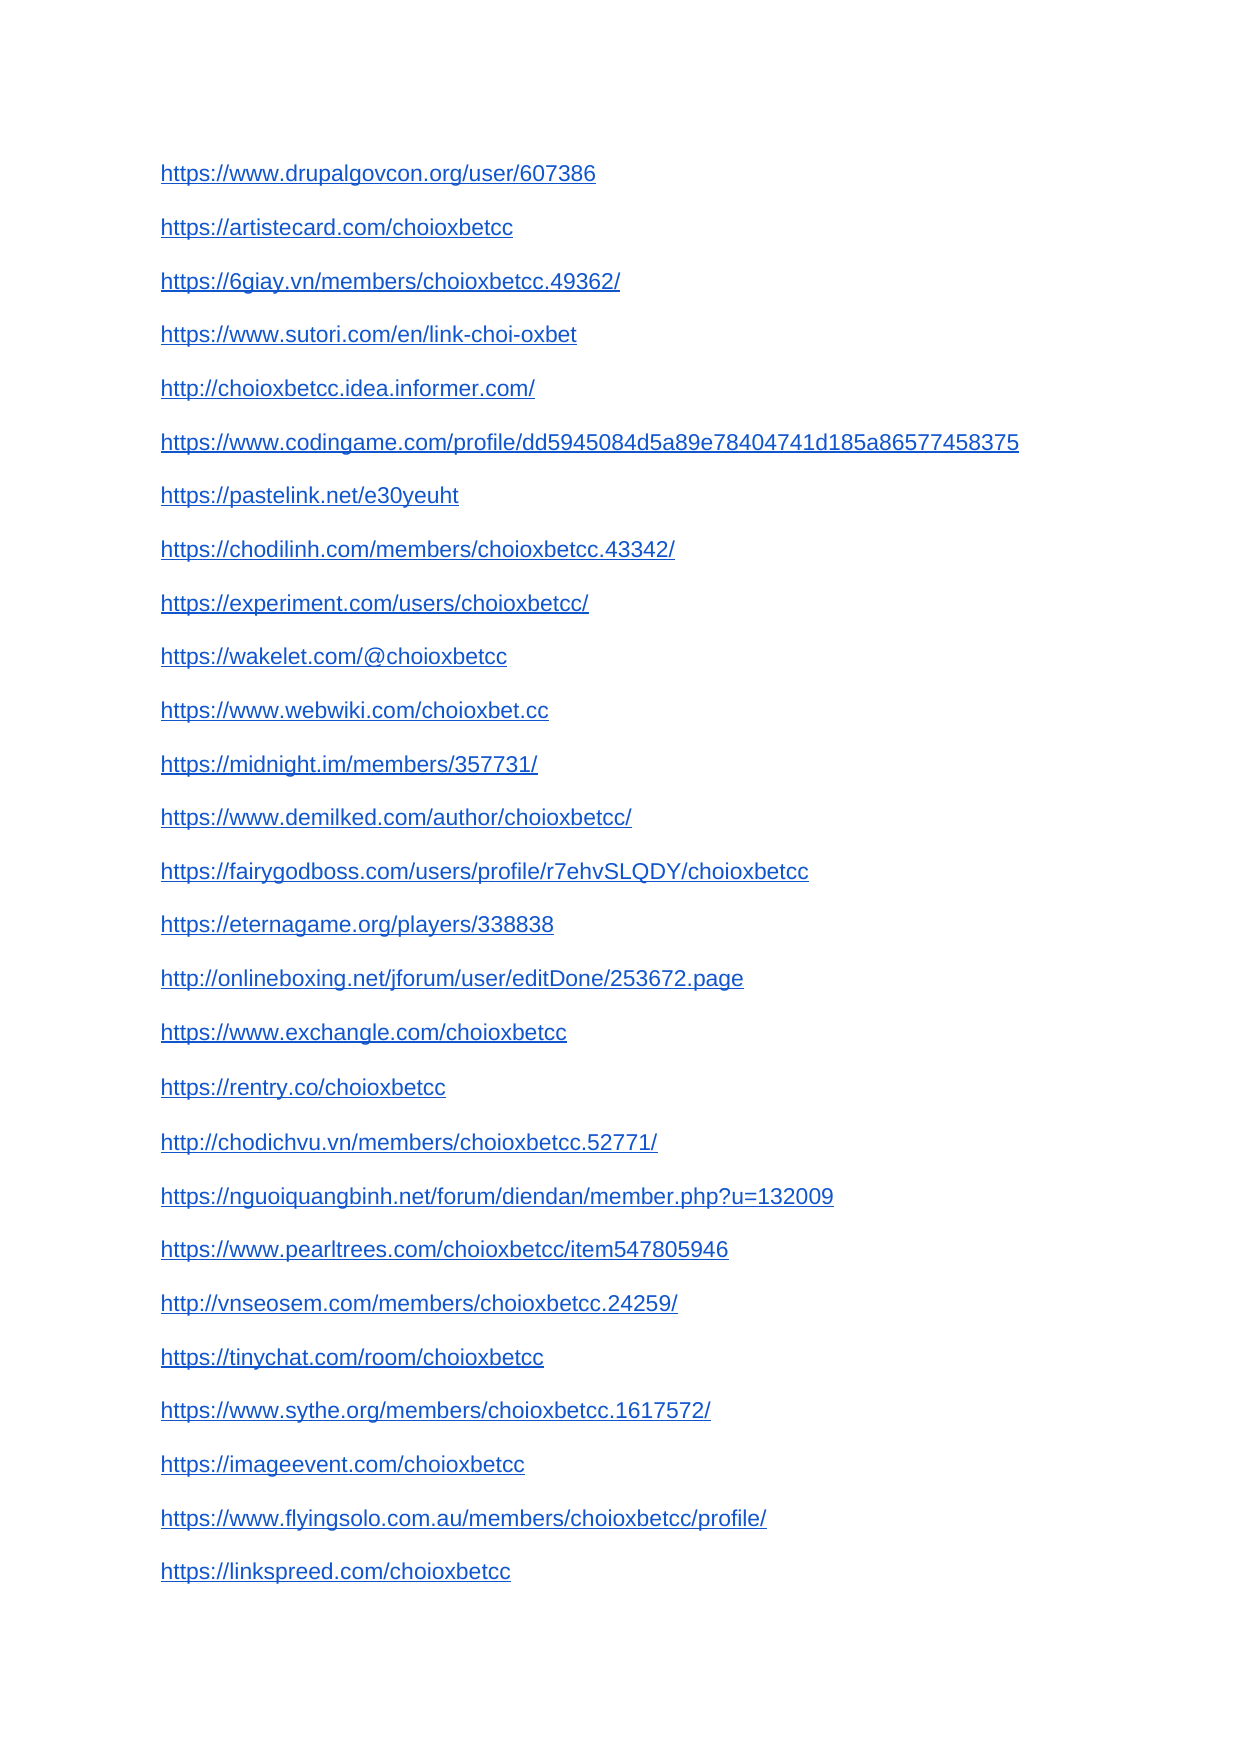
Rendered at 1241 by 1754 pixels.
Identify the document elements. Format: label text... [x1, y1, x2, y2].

table_cell https://www.demilked.com/author/choioxbetcc/ [150, 794, 1090, 847]
table_cell https://www.sutori.com/en/link-choi-oxbet [150, 311, 1090, 364]
table_cell https://linkspreed.com/choioxbetcc [150, 1548, 1090, 1602]
table_cell https://www.flyingsolo.com.au/members/choioxbetcc/profile/ [150, 1494, 1090, 1548]
table_cell https://fairygodboss.com/users/profile/r7ehvSLQDY/choioxbetcc [150, 848, 1090, 901]
table_cell https://eternagame.org/players/338838 [150, 901, 1090, 955]
table_cell https://www.webwiki.com/choioxbet.cc [150, 686, 1090, 740]
table_cell https://experiment.com/users/choioxbetcc/ [150, 579, 1090, 633]
table_cell https://midnight.im/members/357731/ [150, 740, 1090, 794]
table_cell https://www.exchangle.com/choioxbetcc [150, 1008, 1090, 1063]
table_cell https://www.sythe.org/members/choioxbetcc.1617572/ [150, 1387, 1090, 1441]
table_cell https://tinychat.com/room/choioxbetcc [150, 1333, 1090, 1387]
table_cell https://www.drupalgovcon.org/user/607386 [150, 150, 1090, 204]
table_cell https://www.pearltrees.com/choioxbetcc/item547805946 [150, 1226, 1090, 1280]
table_cell https://6giay.vn/members/choioxbetcc.49362/ [150, 257, 1090, 311]
table_cell https://artistecard.com/choioxbetcc [150, 204, 1090, 257]
table_cell https://rentry.co/choioxbetcc [150, 1064, 1090, 1119]
table_cell http://choioxbetcc.idea.informer.com/ [150, 365, 1090, 418]
table_cell https://pastelink.net/e30yeuht [150, 472, 1090, 526]
table_cell https://chodilinh.com/members/choioxbetcc.43342/ [150, 526, 1090, 579]
table_cell http://onlineboxing.net/jforum/user/editDone/253672.page [150, 955, 1090, 1008]
table_cell https://www.codingame.com/profile/dd5945084d5a89e78404741d185a86577458375 [150, 418, 1090, 472]
table_cell http://chodichvu.vn/members/choioxbetcc.52771/ [150, 1119, 1090, 1172]
table_cell https://imageevent.com/choioxbetcc [150, 1441, 1090, 1494]
table_cell https://nguoiquangbinh.net/forum/diendan/member.php?u=132009 [150, 1173, 1090, 1226]
table_cell http://vnseosem.com/members/choioxbetcc.24259/ [150, 1280, 1090, 1333]
table_cell https://wakelet.com/@choioxbetcc [150, 633, 1090, 686]
